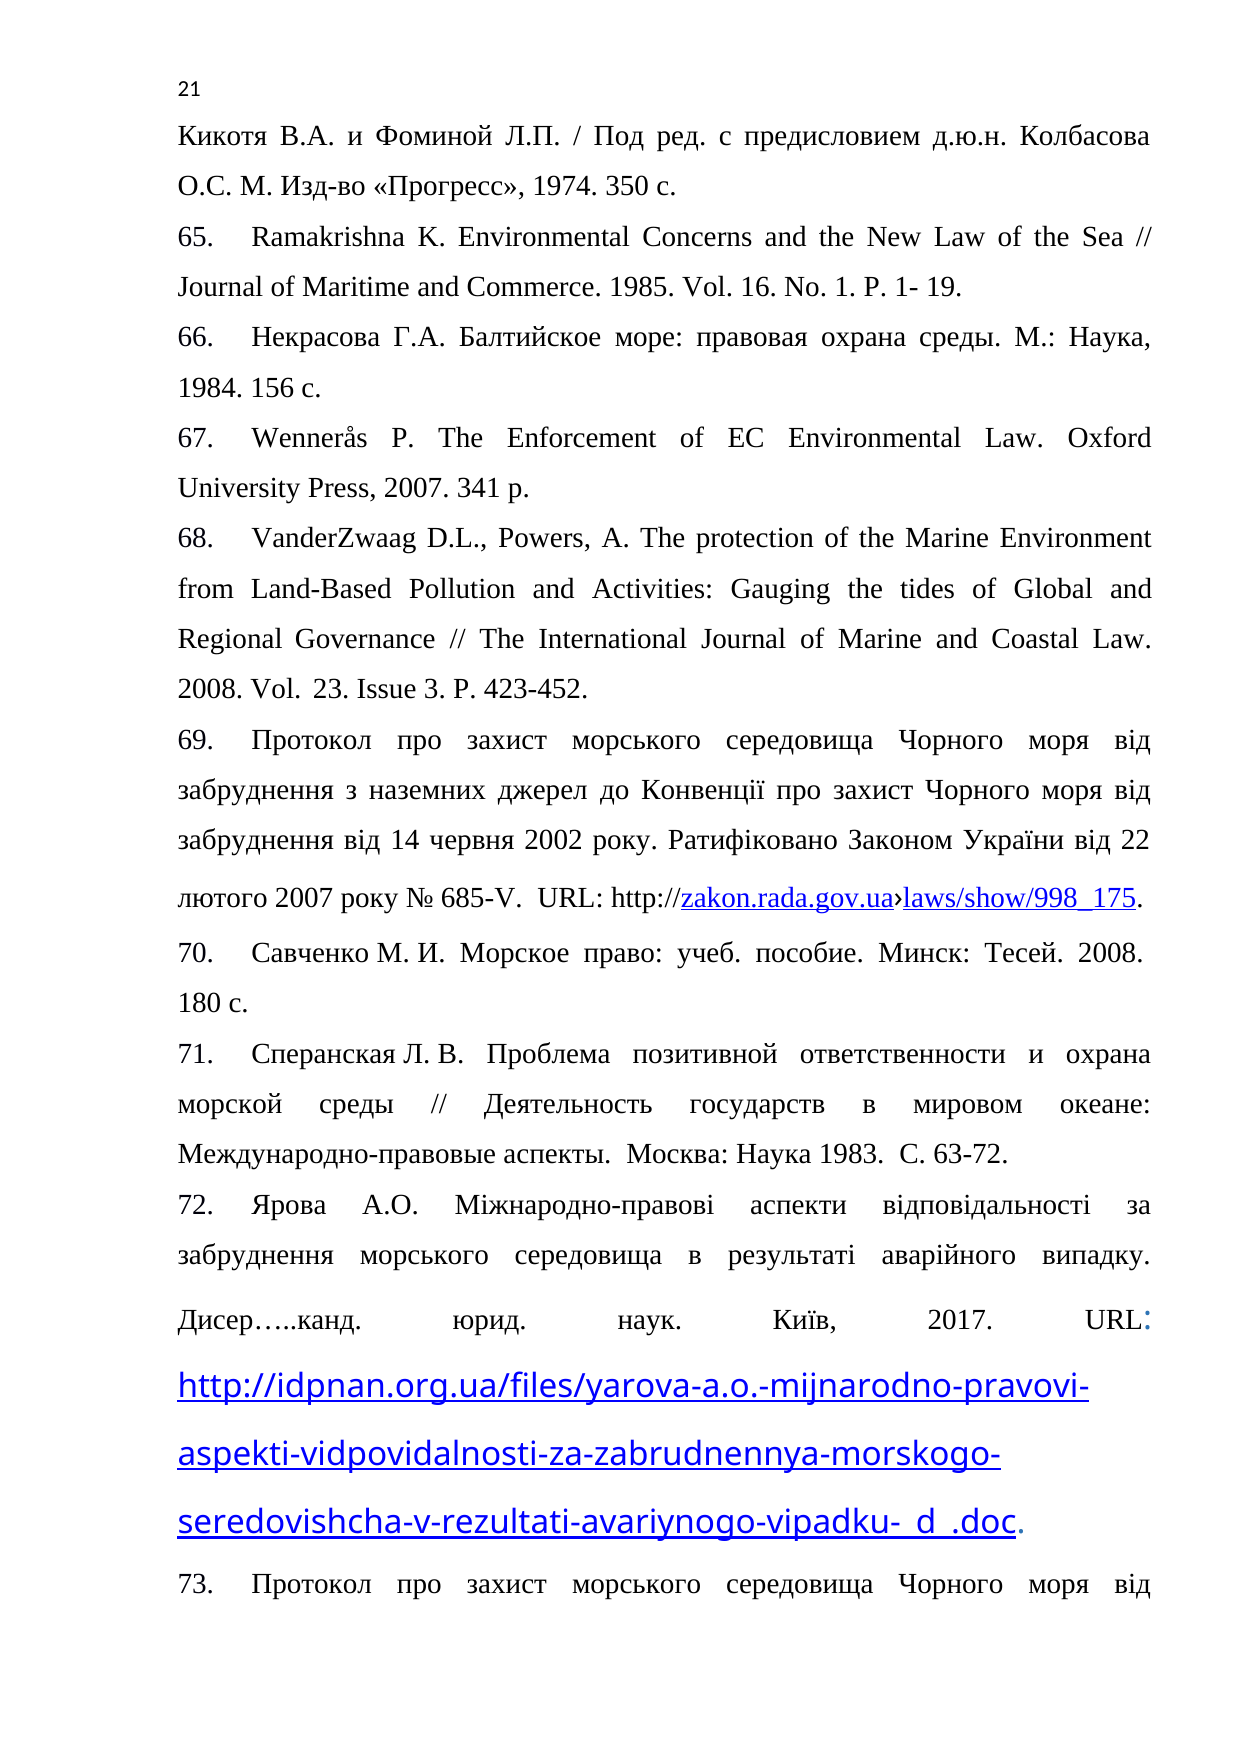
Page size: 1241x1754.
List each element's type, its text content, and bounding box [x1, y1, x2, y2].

list Ярова А.О. Міжнародно-правові аспекти відповідальності за забруднення морського середовища в результаті аварійного випадку. Дисер…..канд. юрид. наук. Київ, 2017. URL: http://idpnan.org.ua/files/yarova-a.o.-mijnarodno-pravovi-aspekti-vidpovidalnosti-za-zabrudnennya-morskogo-seredovishcha-v-rezultati-avariynogo-vipadku-_d_.doc. [177, 1187, 1152, 1543]
list Wennerås P. The Enforcement of EC Environmental Law. Oxford University Press, 2007. 341 p. [177, 420, 1152, 504]
list Протокол про захист морського середовища Чорного моря від забруднення з наземних джерел до Конвенції про захист Чорного моря від забруднення від 14 червня 2002 року. Ратифіковано Законом України від 22 лютого 2007 року № 685-V. URL: http://zakon.rada.gov.ua›laws/show/998_175. [177, 722, 1152, 916]
list Сперанская Л. В. Проблема позитивной ответственности и охрана морской среды // Деятельность государств в мировом океане: Международно-правовые аспекты. Москва: Наука 1983. С. 63-72. [177, 1036, 1152, 1170]
list Некрасова Г.А. Балтийское море: правовая охрана среды. М.: Наука, 1984. 156 с. [177, 319, 1152, 403]
list Протокол про захист морського середовища Чорного моря від [177, 1566, 1152, 1599]
list Савченко М. И. Морское право: учеб. пособие. Минск: Тесей. 2008. 180 с. [177, 935, 1152, 1019]
list Ramakrishna K. Environmental Concerns and the New Law of the Sea // Journal of Maritime and Commerce. 1985. Vol. 16. No. 1. P. 1- 19. [177, 219, 1152, 303]
list VanderZwaag D.L., Powers, A. The protection of the Marine Environment from Land-Based Pollution and Activities: Gauging the tides of Global and Regional Governance // The International Journal of Marine and Coastal Law. 2008. Vol. 23. Issue 3. P. 423-452. [177, 521, 1152, 705]
list Кикотя В.А. и Фоминой Л.П. / Под ред. с предисловием д.ю.н. Колбасова О.С. М. Изд-во «Прогресс», 1974. 350 с. [177, 118, 1152, 202]
